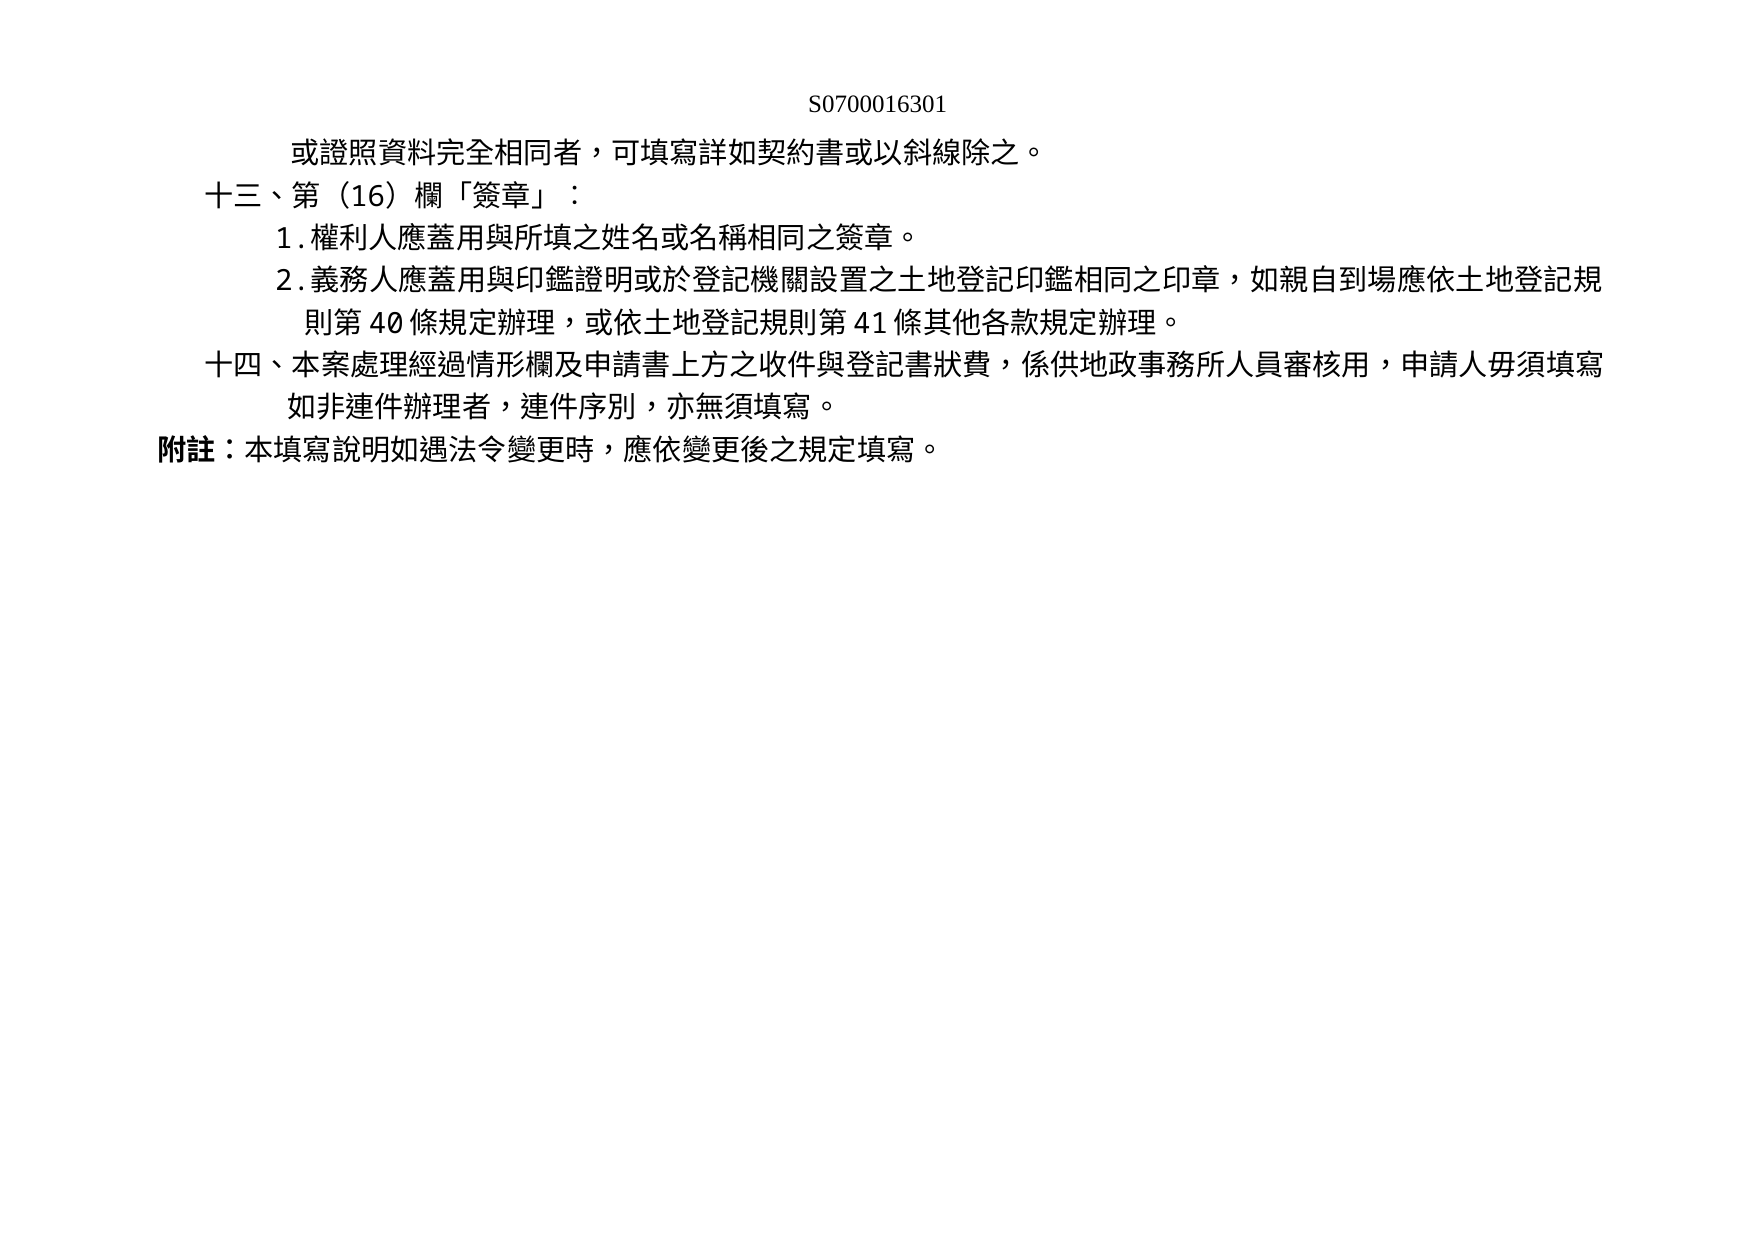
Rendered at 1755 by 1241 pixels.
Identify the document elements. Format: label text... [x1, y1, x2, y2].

text 或證照資料完全相同者，可填寫詳如契約書或以斜線除之。 [202, 130, 1606, 172]
text 十四、本案處理經過情形欄及申請書上方之收件與登記書狀費，係供地政事務所人員審核用，申請人毋須填寫，如非連件辦理者，連件序別，亦無須填寫。 [204, 342, 1606, 426]
text 1.權利人應蓋用與所填之姓名或名稱相同之簽章。 [275, 214, 1606, 257]
text 十三、第（16）欄「簽章」︰ [204, 172, 1606, 214]
text 2.義務人應蓋用與印鑑證明或於登記機關設置之土地登記印鑑相同之印章，如親自到場應依土地登記規則第40條規定辦理，或依土地登記規則第41條其他各款規定辦理。 [275, 257, 1606, 342]
text 附註︰本填寫說明如遇法令變更時，應依變更後之規定填寫。 [157, 426, 1606, 469]
